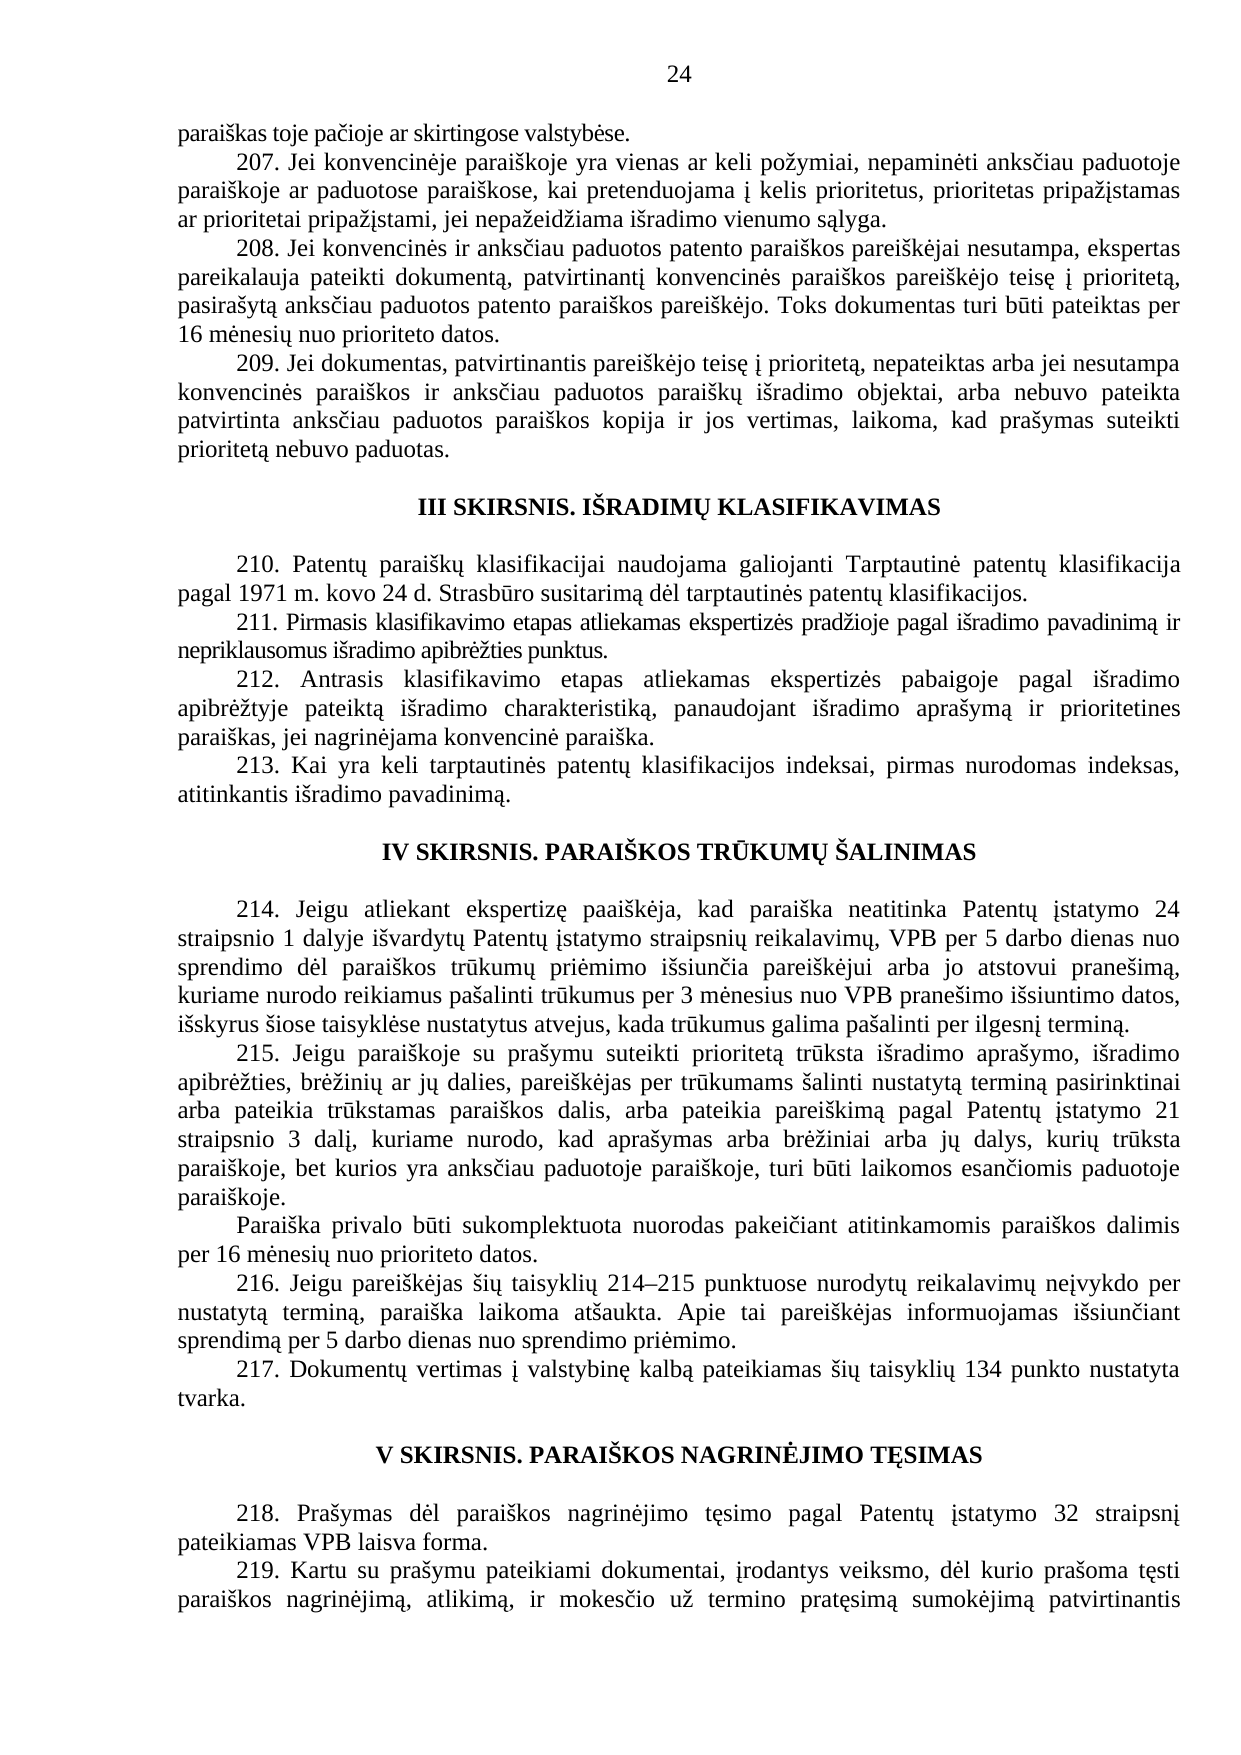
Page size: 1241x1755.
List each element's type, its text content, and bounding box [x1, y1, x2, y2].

text 214. Jeigu atliekant ekspertizę paaiškėja, kad paraiška neatitinka Patentų įstatymo 24 straipsnio 1 dalyje išvardytų Patentų įstatymo straipsnių reikalavimų, VPB per 5 darbo dienas nuo sprendimo dėl paraiškos trūkumų priėmimo išsiunčia pareiškėjui arba jo atstovui pranešimą, kuriame nurodo reikiamus pašalinti trūkumus per 3 mėnesius nuo VPB pranešimo išsiuntimo datos, išskyrus šiose taisyklėse nustatytus atvejus, kada trūkumus galima pašalinti per ilgesnį terminą. [177, 894, 1181, 1038]
text 207. Jei konvencinėje paraiškoje yra vienas ar keli požymiai, nepaminėti anksčiau paduotoje paraiškoje ar paduotose paraiškose, kai pretenduojama į kelis prioritetus, prioritetas pripažįstamas ar prioritetai pripažįstami, jei nepažeidžiama išradimo vienumo sąlyga. [177, 147, 1181, 233]
text 217. Dokumentų vertimas į valstybinę kalbą pateikiamas šių taisyklių 134 punkto nustatyta tvarka. [177, 1354, 1181, 1412]
text paraiškas toje pačioje ar skirtingose valstybėse. [177, 118, 1181, 147]
text Paraiška privalo būti sukomplektuota nuorodas pakeičiant atitinkamomis paraiškos dalimis per 16 mėnesių nuo prioriteto datos. [177, 1211, 1181, 1268]
text 215. Jeigu paraiškoje su prašymu suteikti prioritetą trūksta išradimo aprašymo, išradimo apibrėžties, brėžinių ar jų dalies, pareiškėjas per trūkumams šalinti nustatytą terminą pasirinktinai arba pateikia trūkstamas paraiškos dalis, arba pateikia pareiškimą pagal Patentų įstatymo 21 straipsnio 3 dalį, kuriame nurodo, kad aprašymas arba brėžiniai arba jų dalys, kurių trūksta paraiškoje, bet kurios yra anksčiau paduotoje paraiškoje, turi būti laikomos esančiomis paduotoje paraiškoje. [177, 1038, 1181, 1211]
text 212. Antrasis klasifikavimo etapas atliekamas ekspertizės pabaigoje pagal išradimo apibrėžtyje pateiktą išradimo charakteristiką, panaudojant išradimo aprašymą ir prioritetines paraiškas, jei nagrinėjama konvencinė paraiška. [177, 664, 1181, 751]
text IV SKIRSNIS. PARAIŠKOS TRŪKUMŲ ŠALINIMAS [177, 837, 1181, 866]
text 216. Jeigu pareiškėjas šių taisyklių 214–215 punktuose nurodytų reikalavimų neįvykdo per nustatytą terminą, paraiška laikoma atšaukta. Apie tai pareiškėjas informuojamas išsiunčiant sprendimą per 5 darbo dienas nuo sprendimo priėmimo. [177, 1268, 1181, 1354]
text V SKIRSNIS. PARAIŠKOS NAGRINĖJIMO TĘSIMAS [177, 1441, 1181, 1469]
text 209. Jei dokumentas, patvirtinantis pareiškėjo teisę į prioritetą, nepateiktas arba jei nesutampa konvencinės paraiškos ir anksčiau paduotos paraiškų išradimo objektai, arba nebuvo pateikta patvirtinta anksčiau paduotos paraiškos kopija ir jos vertimas, laikoma, kad prašymas suteikti prioritetą nebuvo paduotas. [177, 348, 1181, 463]
text 213. Kai yra keli tarptautinės patentų klasifikacijos indeksai, pirmas nurodomas indeksas, atitinkantis išradimo pavadinimą. [177, 751, 1181, 808]
text 211. Pirmasis klasifikavimo etapas atliekamas ekspertizės pradžioje pagal išradimo pavadinimą ir nepriklausomus išradimo apibrėžties punktus. [177, 607, 1181, 664]
text III SKIRSNIS. IŠRADIMŲ KLASIFIKAVIMAS [177, 492, 1181, 521]
text 219. Kartu su prašymu pateikiami dokumentai, įrodantys veiksmo, dėl kurio prašoma tęsti paraiškos nagrinėjimą, atlikimą, ir mokesčio už termino pratęsimą sumokėjimą patvirtinantis [177, 1556, 1181, 1613]
text 218. Prašymas dėl paraiškos nagrinėjimo tęsimo pagal Patentų įstatymo 32 straipsnį pateikiamas VPB laisva forma. [177, 1498, 1181, 1556]
text 210. Patentų paraiškų klasifikacijai naudojama galiojanti Tarptautinė patentų klasifikacija pagal 1971 m. kovo 24 d. Strasbūro susitarimą dėl tarptautinės patentų klasifikacijos. [177, 549, 1181, 607]
text 208. Jei konvencinės ir anksčiau paduotos patento paraiškos pareiškėjai nesutampa, ekspertas pareikalauja pateikti dokumentą, patvirtinantį konvencinės paraiškos pareiškėjo teisę į prioritetą, pasirašytą anksčiau paduotos patento paraiškos pareiškėjo. Toks dokumentas turi būti pateiktas per 16 mėnesių nuo prioriteto datos. [177, 233, 1181, 348]
